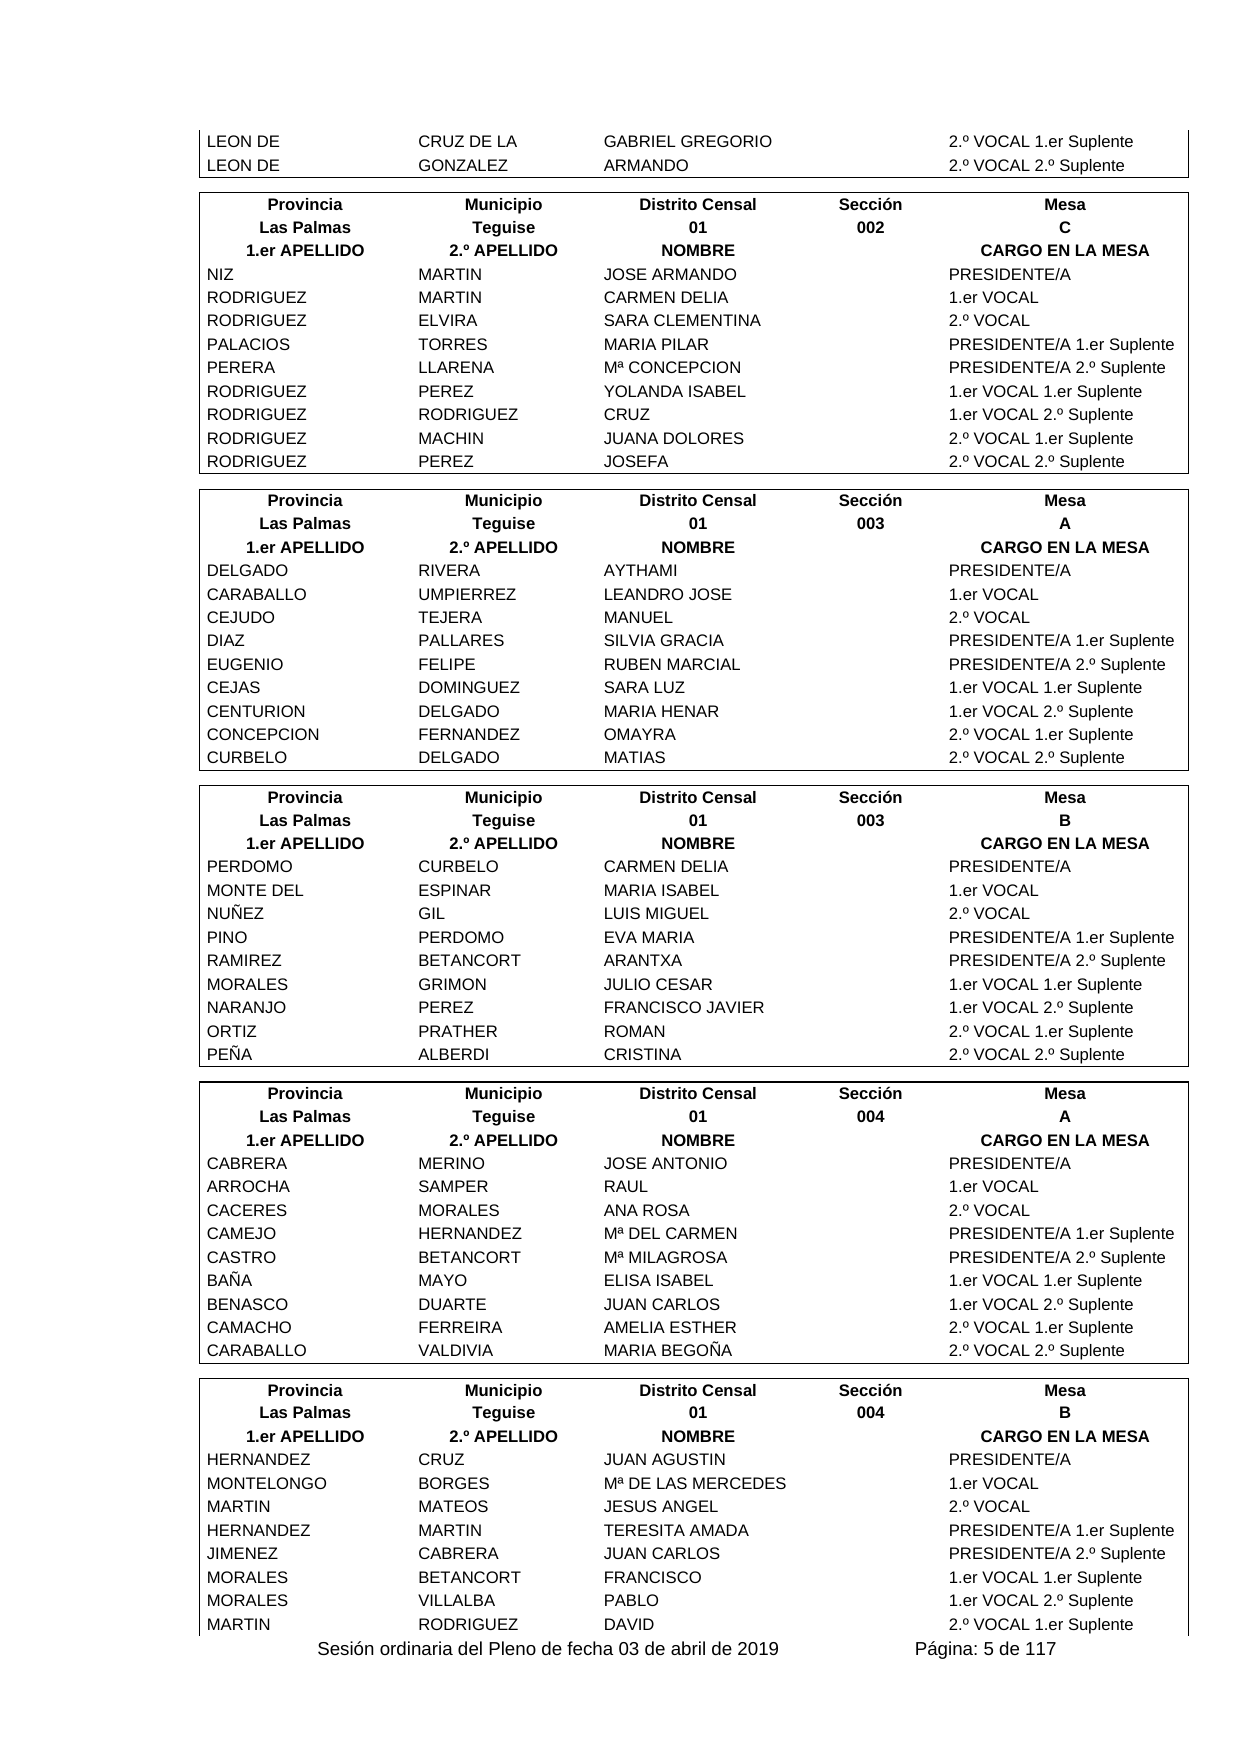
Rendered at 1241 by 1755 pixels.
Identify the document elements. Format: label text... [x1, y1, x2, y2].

table_cell ELVIRA [411, 309, 596, 333]
table_cell MAYO [411, 1269, 596, 1292]
table_cell C [941, 215, 1188, 239]
table_cell 1.er VOCAL 2.º Suplente [941, 1292, 1188, 1316]
table_cell CARGO EN LA MESA [941, 1128, 1188, 1152]
table_cell Teguise [411, 1105, 596, 1128]
table_cell 1.er VOCAL [941, 582, 1188, 606]
table_cell [800, 606, 941, 629]
table_cell CRUZ DE LA [411, 130, 596, 153]
table_cell RODRIGUEZ [411, 403, 596, 426]
table_cell NUÑEZ [200, 902, 411, 926]
table_cell 1.er APELLIDO [200, 239, 411, 262]
table_cell [800, 403, 941, 426]
table_cell [800, 879, 941, 902]
table_cell PEREZ [411, 450, 596, 473]
table_cell MARTIN [411, 286, 596, 309]
table_cell MORALES [200, 1589, 411, 1612]
table_header Municipio [411, 1083, 596, 1105]
table_cell [800, 1152, 941, 1175]
table_cell BENASCO [200, 1292, 411, 1316]
table_cell PRESIDENTE/A 2.º Suplente [941, 356, 1188, 379]
table_header Municipio [411, 193, 596, 215]
table_cell CABRERA [200, 1152, 411, 1175]
table_cell CEJAS [200, 676, 411, 699]
table_cell CASTRO [200, 1245, 411, 1269]
table_cell SILVIA GRACIA [596, 629, 800, 652]
table_header Mesa [941, 490, 1188, 512]
table_cell EVA MARIA [596, 926, 800, 949]
table_cell 2.º VOCAL 2.º Suplente [941, 153, 1188, 177]
table_cell CARGO EN LA MESA [941, 239, 1188, 262]
table_cell 2.º VOCAL 2.º Suplente [941, 450, 1188, 473]
table_cell AYTHAMI [596, 559, 800, 582]
table_header Mesa [941, 1083, 1188, 1105]
table_cell TEJERA [411, 606, 596, 629]
table_cell HERNANDEZ [411, 1222, 596, 1245]
table_cell MARTIN [200, 1495, 411, 1518]
table_cell MATIAS [596, 746, 800, 770]
table_cell A [941, 1105, 1188, 1128]
table_cell PABLO [596, 1589, 800, 1612]
table_cell 002 [800, 215, 941, 239]
table_cell LEANDRO JOSE [596, 582, 800, 606]
table_cell PRESIDENTE/A 1.er Suplente [941, 926, 1188, 949]
table_cell [800, 1448, 941, 1472]
table_cell PRESIDENTE/A [941, 559, 1188, 582]
table_cell Teguise [411, 512, 596, 535]
table_header Provincia [200, 193, 411, 215]
table_cell [800, 1222, 941, 1245]
table_cell B [941, 1401, 1188, 1425]
table_cell NIZ [200, 262, 411, 286]
table_cell 2.º VOCAL 2.º Suplente [941, 1339, 1188, 1363]
table_cell 2.º APELLIDO [411, 239, 596, 262]
table_cell NOMBRE [596, 239, 800, 262]
table_cell 004 [800, 1401, 941, 1425]
table_cell CABRERA [411, 1542, 596, 1565]
table_cell PALACIOS [200, 333, 411, 356]
table_cell NOMBRE [596, 535, 800, 559]
table_cell 2.º VOCAL [941, 309, 1188, 333]
table_cell DUARTE [411, 1292, 596, 1316]
table_cell 2.º VOCAL 2.º Suplente [941, 746, 1188, 770]
table_cell ROMAN [596, 1019, 800, 1043]
table_cell RODRIGUEZ [200, 403, 411, 426]
table_cell [800, 1292, 941, 1316]
table_cell VALDIVIA [411, 1339, 596, 1363]
table_cell [800, 130, 941, 153]
table_cell 1.er APELLIDO [200, 832, 411, 855]
table_cell 1.er VOCAL 1.er Suplente [941, 380, 1188, 403]
table_cell FERNANDEZ [411, 723, 596, 746]
table_header Distrito Censal [596, 490, 800, 512]
table_cell FRANCISCO JAVIER [596, 996, 800, 1019]
table_header Provincia [200, 490, 411, 512]
table_cell SARA LUZ [596, 676, 800, 699]
table_cell VILLALBA [411, 1589, 596, 1612]
table_header Mesa [941, 193, 1188, 215]
table_cell Teguise [411, 808, 596, 832]
table_cell PRESIDENTE/A [941, 1448, 1188, 1472]
table_cell NOMBRE [596, 832, 800, 855]
table_header Mesa [941, 786, 1188, 808]
table_cell MONTELONGO [200, 1472, 411, 1495]
table_cell 2.º VOCAL [941, 1199, 1188, 1222]
table_cell AMELIA ESTHER [596, 1316, 800, 1339]
table_cell CURBELO [200, 746, 411, 770]
table_cell MARIA PILAR [596, 333, 800, 356]
table_cell [800, 629, 941, 652]
table_cell GABRIEL GREGORIO [596, 130, 800, 153]
table_cell [800, 1269, 941, 1292]
table_cell PRESIDENTE/A [941, 855, 1188, 879]
table_cell LEON DE [200, 130, 411, 153]
table_cell 003 [800, 808, 941, 832]
table_cell [800, 699, 941, 723]
table_cell CACERES [200, 1199, 411, 1222]
table_cell HERNANDEZ [200, 1519, 411, 1542]
table_header Distrito Censal [596, 1379, 800, 1401]
table_cell [800, 262, 941, 286]
table_cell 1.er APELLIDO [200, 535, 411, 559]
table_cell PRESIDENTE/A [941, 1152, 1188, 1175]
table_cell 1.er VOCAL [941, 1472, 1188, 1495]
table_cell ESPINAR [411, 879, 596, 902]
table_cell JULIO CESAR [596, 973, 800, 996]
table_cell CEJUDO [200, 606, 411, 629]
table_cell [800, 1316, 941, 1339]
table_cell 2.º VOCAL 1.er Suplente [941, 1612, 1188, 1636]
table_cell MANUEL [596, 606, 800, 629]
table_cell CRUZ [596, 403, 800, 426]
table_cell [800, 1245, 941, 1269]
table_cell PRESIDENTE/A 1.er Suplente [941, 333, 1188, 356]
table_cell [800, 1542, 941, 1565]
table_header Mesa [941, 1379, 1188, 1401]
table_cell CONCEPCION [200, 723, 411, 746]
table_cell MARTIN [411, 1519, 596, 1542]
table_cell RUBEN MARCIAL [596, 653, 800, 676]
table_cell FELIPE [411, 653, 596, 676]
table_cell [800, 1589, 941, 1612]
table_cell JUAN AGUSTIN [596, 1448, 800, 1472]
table_cell JOSE ARMANDO [596, 262, 800, 286]
table_cell [800, 426, 941, 450]
table_cell 1.er VOCAL 1.er Suplente [941, 1565, 1188, 1589]
table_cell [800, 333, 941, 356]
table_cell Mª MILAGROSA [596, 1245, 800, 1269]
table_cell Las Palmas [200, 1105, 411, 1128]
table_cell ARMANDO [596, 153, 800, 177]
table_cell 01 [596, 1401, 800, 1425]
table_cell 2.º VOCAL 1.er Suplente [941, 1019, 1188, 1043]
table_cell RODRIGUEZ [200, 450, 411, 473]
table_cell [800, 1425, 941, 1448]
table_cell 2.º APELLIDO [411, 535, 596, 559]
table_cell CARMEN DELIA [596, 286, 800, 309]
table_cell DAVID [596, 1612, 800, 1636]
table_cell FRANCISCO [596, 1565, 800, 1589]
table_cell PEÑA [200, 1043, 411, 1066]
table_cell NOMBRE [596, 1128, 800, 1152]
table_cell MERINO [411, 1152, 596, 1175]
table_cell RODRIGUEZ [411, 1612, 596, 1636]
table_cell GRIMON [411, 973, 596, 996]
table_cell [800, 1495, 941, 1518]
table_cell 2.º VOCAL 2.º Suplente [941, 1043, 1188, 1066]
table_cell [800, 1019, 941, 1043]
table_cell BAÑA [200, 1269, 411, 1292]
table_cell A [941, 512, 1188, 535]
table_cell MACHIN [411, 426, 596, 450]
table_cell [800, 559, 941, 582]
table_cell PEREZ [411, 996, 596, 1019]
table_cell [800, 855, 941, 879]
table_cell [800, 286, 941, 309]
table_cell [800, 239, 941, 262]
table_header Municipio [411, 786, 596, 808]
table_cell PRESIDENTE/A 2.º Suplente [941, 949, 1188, 972]
table_cell [800, 380, 941, 403]
table_cell 1.er APELLIDO [200, 1128, 411, 1152]
table_cell 1.er VOCAL 2.º Suplente [941, 1589, 1188, 1612]
table_cell DELGADO [200, 559, 411, 582]
table_cell [800, 653, 941, 676]
table_cell DOMINGUEZ [411, 676, 596, 699]
table_cell RAUL [596, 1175, 800, 1198]
table_cell RODRIGUEZ [200, 309, 411, 333]
table_cell PRESIDENTE/A 2.º Suplente [941, 1542, 1188, 1565]
table_cell CARABALLO [200, 1339, 411, 1363]
table_cell MORALES [200, 1565, 411, 1589]
table_cell ORTIZ [200, 1019, 411, 1043]
table_header Distrito Censal [596, 193, 800, 215]
table_cell 1.er VOCAL 1.er Suplente [941, 1269, 1188, 1292]
table_cell YOLANDA ISABEL [596, 380, 800, 403]
table_cell [800, 996, 941, 1019]
table_cell 2.º VOCAL 1.er Suplente [941, 130, 1188, 153]
table_cell [800, 1519, 941, 1542]
table_cell Mª DE LAS MERCEDES [596, 1472, 800, 1495]
table_cell MARIA HENAR [596, 699, 800, 723]
table_cell Las Palmas [200, 808, 411, 832]
table_cell JUAN CARLOS [596, 1292, 800, 1316]
table_cell [800, 582, 941, 606]
table_cell 2.º VOCAL [941, 1495, 1188, 1518]
table_cell 2.º VOCAL [941, 902, 1188, 926]
table_cell NARANJO [200, 996, 411, 1019]
table_cell GIL [411, 902, 596, 926]
table_cell Mª DEL CARMEN [596, 1222, 800, 1245]
table_cell [800, 153, 941, 177]
table_cell [800, 832, 941, 855]
table_cell CARGO EN LA MESA [941, 535, 1188, 559]
table_cell CENTURION [200, 699, 411, 723]
table_cell 2.º VOCAL 1.er Suplente [941, 723, 1188, 746]
table_cell [800, 1339, 941, 1363]
table_cell PEREZ [411, 380, 596, 403]
table_cell 01 [596, 808, 800, 832]
table_header Sección [800, 786, 941, 808]
table_cell BETANCORT [411, 949, 596, 972]
table_cell BETANCORT [411, 1245, 596, 1269]
table_cell [800, 746, 941, 770]
table_cell MARIA ISABEL [596, 879, 800, 902]
table_cell Las Palmas [200, 512, 411, 535]
table_cell MARIA BEGOÑA [596, 1339, 800, 1363]
table_cell [800, 535, 941, 559]
table_cell DIAZ [200, 629, 411, 652]
table_cell PRESIDENTE/A 2.º Suplente [941, 1245, 1188, 1269]
table_cell [800, 1565, 941, 1589]
table_cell [800, 1472, 941, 1495]
table_cell LUIS MIGUEL [596, 902, 800, 926]
table_cell 2.º VOCAL 1.er Suplente [941, 426, 1188, 450]
table_header Sección [800, 1083, 941, 1105]
table_cell DELGADO [411, 746, 596, 770]
table_cell 01 [596, 1105, 800, 1128]
table_cell BETANCORT [411, 1565, 596, 1589]
table_cell MONTE DEL [200, 879, 411, 902]
table_cell CRISTINA [596, 1043, 800, 1066]
table_cell JIMENEZ [200, 1542, 411, 1565]
table_cell FERREIRA [411, 1316, 596, 1339]
table_cell HERNANDEZ [200, 1448, 411, 1472]
table_cell UMPIERREZ [411, 582, 596, 606]
table_cell CRUZ [411, 1448, 596, 1472]
table_cell [800, 1128, 941, 1152]
table_cell LLARENA [411, 356, 596, 379]
table_cell [800, 450, 941, 473]
table_cell 2.º VOCAL 1.er Suplente [941, 1316, 1188, 1339]
table_cell ARROCHA [200, 1175, 411, 1198]
table_cell 1.er VOCAL 2.º Suplente [941, 996, 1188, 1019]
table_cell TORRES [411, 333, 596, 356]
table_cell [800, 1175, 941, 1198]
table_cell MORALES [411, 1199, 596, 1222]
table_cell JOSEFA [596, 450, 800, 473]
table_header Provincia [200, 1379, 411, 1401]
table_cell CAMEJO [200, 1222, 411, 1245]
table_cell GONZALEZ [411, 153, 596, 177]
table_cell Mª CONCEPCION [596, 356, 800, 379]
table_cell RAMIREZ [200, 949, 411, 972]
table_cell MATEOS [411, 1495, 596, 1518]
table_cell CARMEN DELIA [596, 855, 800, 879]
table_cell OMAYRA [596, 723, 800, 746]
table_cell 2.º VOCAL [941, 606, 1188, 629]
table_cell RODRIGUEZ [200, 286, 411, 309]
table_cell [800, 973, 941, 996]
table_cell JUANA DOLORES [596, 426, 800, 450]
table_cell ELISA ISABEL [596, 1269, 800, 1292]
table_cell [800, 309, 941, 333]
table_header Distrito Censal [596, 1083, 800, 1105]
table_cell MARTIN [200, 1612, 411, 1636]
table_header Provincia [200, 1083, 411, 1105]
table_cell PRESIDENTE/A 1.er Suplente [941, 629, 1188, 652]
table_cell [800, 902, 941, 926]
table_cell CURBELO [411, 855, 596, 879]
table_cell NOMBRE [596, 1425, 800, 1448]
table_cell 004 [800, 1105, 941, 1128]
table_cell PRESIDENTE/A [941, 262, 1188, 286]
table_cell [800, 1612, 941, 1636]
table_cell EUGENIO [200, 653, 411, 676]
table_cell 2.º APELLIDO [411, 832, 596, 855]
table_cell 1.er VOCAL 2.º Suplente [941, 699, 1188, 723]
table_cell Las Palmas [200, 1401, 411, 1425]
table_cell PRESIDENTE/A 1.er Suplente [941, 1222, 1188, 1245]
table_cell Las Palmas [200, 215, 411, 239]
table_cell PRESIDENTE/A 2.º Suplente [941, 653, 1188, 676]
table_cell Teguise [411, 1401, 596, 1425]
table_cell [800, 356, 941, 379]
table_cell LEON DE [200, 153, 411, 177]
table_cell B [941, 808, 1188, 832]
table_cell CARABALLO [200, 582, 411, 606]
table_cell 2.º APELLIDO [411, 1425, 596, 1448]
table_cell [800, 949, 941, 972]
table_header Sección [800, 1379, 941, 1401]
table_header Provincia [200, 786, 411, 808]
table_cell 1.er APELLIDO [200, 1425, 411, 1448]
table_cell 003 [800, 512, 941, 535]
table_cell 1.er VOCAL 1.er Suplente [941, 676, 1188, 699]
table_cell MORALES [200, 973, 411, 996]
table_cell PALLARES [411, 629, 596, 652]
table_cell SARA CLEMENTINA [596, 309, 800, 333]
table_header Distrito Censal [596, 786, 800, 808]
table_cell 1.er VOCAL [941, 1175, 1188, 1198]
table_cell PERDOMO [411, 926, 596, 949]
table_cell JOSE ANTONIO [596, 1152, 800, 1175]
table_cell JESUS ANGEL [596, 1495, 800, 1518]
table_cell ANA ROSA [596, 1199, 800, 1222]
table_header Sección [800, 193, 941, 215]
table_header Municipio [411, 1379, 596, 1401]
table_cell 2.º APELLIDO [411, 1128, 596, 1152]
table_cell [800, 1199, 941, 1222]
table_cell ARANTXA [596, 949, 800, 972]
table_cell BORGES [411, 1472, 596, 1495]
table_cell CAMACHO [200, 1316, 411, 1339]
table_cell PINO [200, 926, 411, 949]
table_cell SAMPER [411, 1175, 596, 1198]
table_cell [800, 676, 941, 699]
table_cell PRESIDENTE/A 1.er Suplente [941, 1519, 1188, 1542]
table_cell RODRIGUEZ [200, 380, 411, 403]
table_header Municipio [411, 490, 596, 512]
table_cell ALBERDI [411, 1043, 596, 1066]
table_cell 01 [596, 512, 800, 535]
table_cell 1.er VOCAL 1.er Suplente [941, 973, 1188, 996]
table_cell [800, 723, 941, 746]
table_cell [800, 926, 941, 949]
table_cell Teguise [411, 215, 596, 239]
table_cell 01 [596, 215, 800, 239]
table_cell PERERA [200, 356, 411, 379]
table_cell PERDOMO [200, 855, 411, 879]
table_cell RODRIGUEZ [200, 426, 411, 450]
table_cell RIVERA [411, 559, 596, 582]
table_header Sección [800, 490, 941, 512]
table_cell 1.er VOCAL [941, 286, 1188, 309]
table_cell CARGO EN LA MESA [941, 832, 1188, 855]
table_cell MARTIN [411, 262, 596, 286]
table_cell JUAN CARLOS [596, 1542, 800, 1565]
table_cell [800, 1043, 941, 1066]
table_cell 1.er VOCAL [941, 879, 1188, 902]
table_cell 1.er VOCAL 2.º Suplente [941, 403, 1188, 426]
table_cell PRATHER [411, 1019, 596, 1043]
table_cell DELGADO [411, 699, 596, 723]
table_cell CARGO EN LA MESA [941, 1425, 1188, 1448]
table_cell TERESITA AMADA [596, 1519, 800, 1542]
